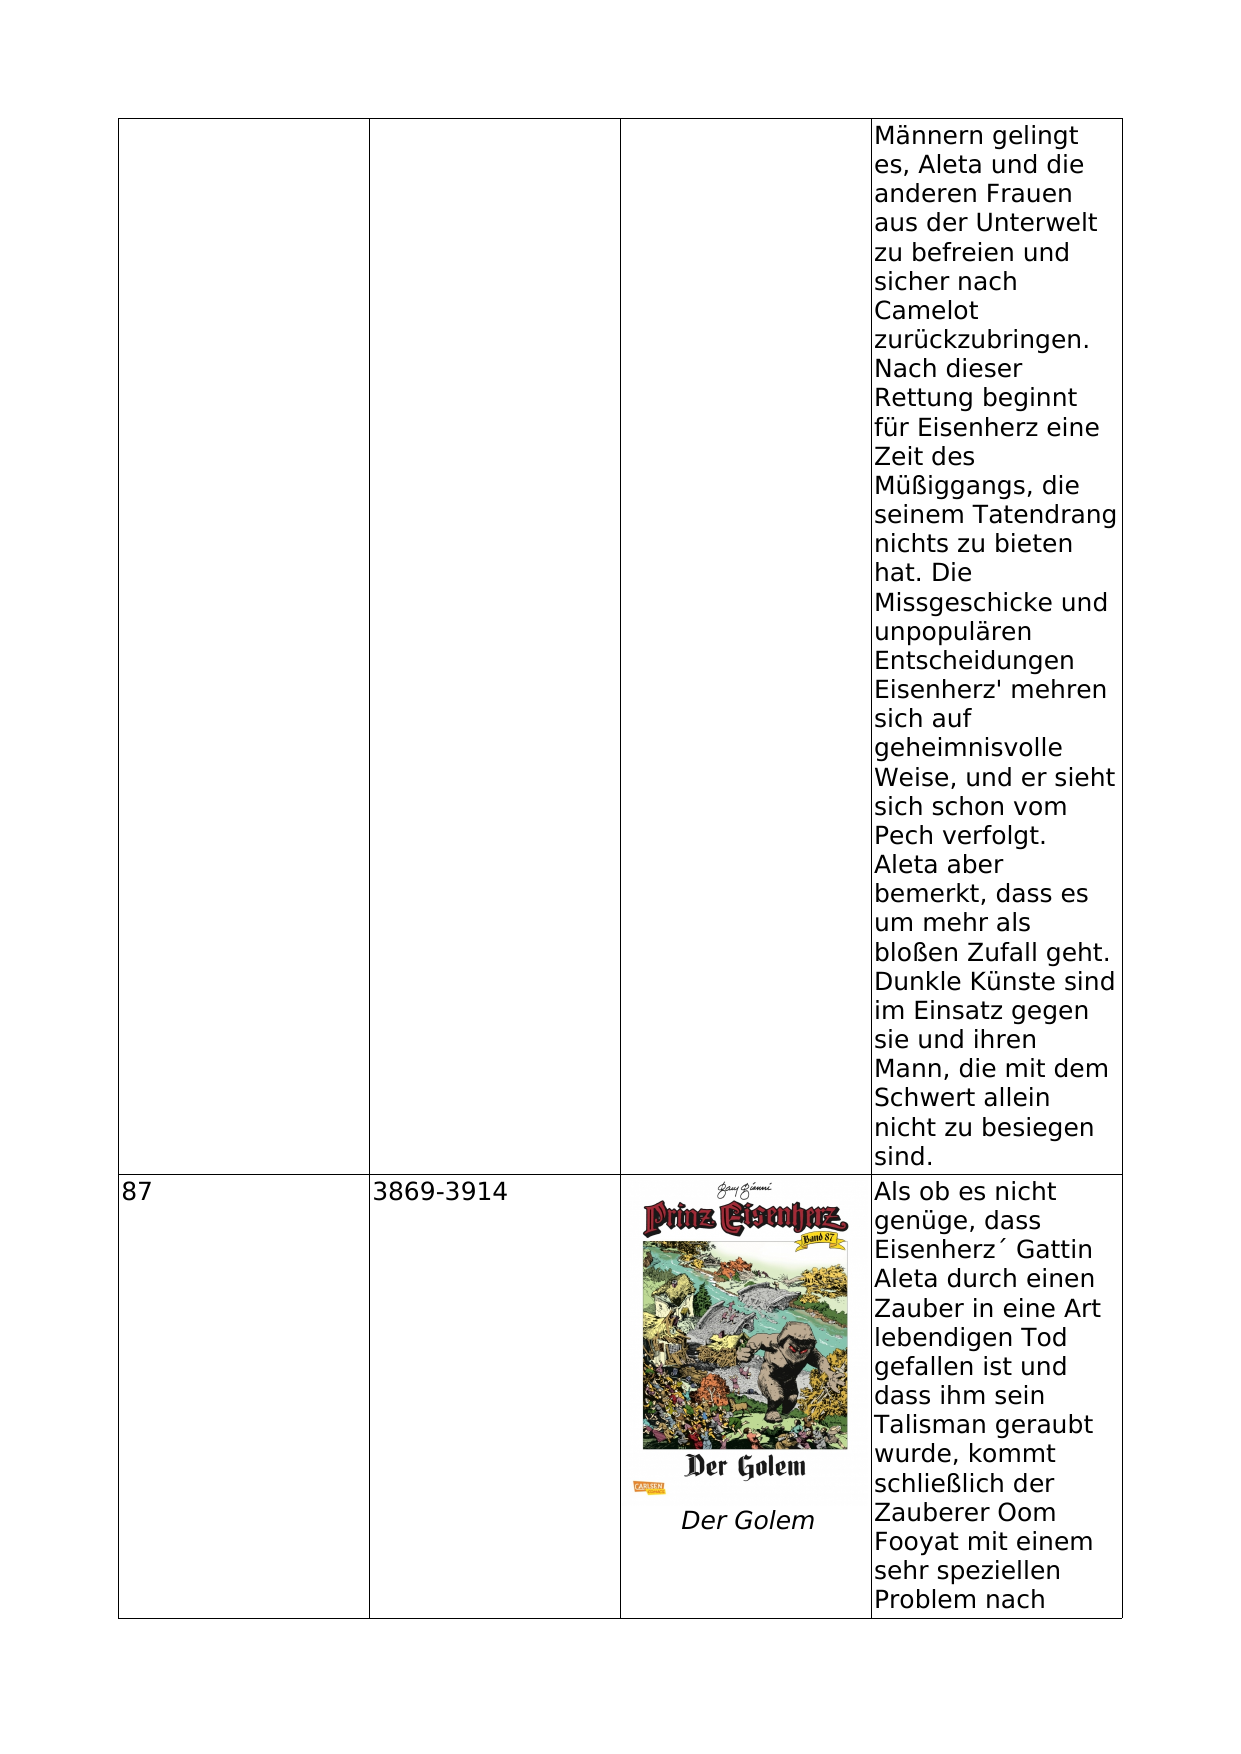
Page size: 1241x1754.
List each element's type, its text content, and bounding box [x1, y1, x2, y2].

table_cell [119, 119, 369, 1174]
table_cell 3869-3914 [370, 1175, 620, 1617]
table_cell [621, 119, 871, 1174]
table_cell [621, 1175, 871, 1617]
picture [622, 1177, 869, 1506]
table_cell [370, 119, 620, 1174]
table_cell Als ob es nicht genüge, dass Eisenherz´ Gattin Aleta durch einen Zauber in eine Art lebendigen Tod gefallen ist und dass ihm sein Talisman geraubt wurde, kommt schließlich der Zauberer Oom Fooyat mit einem sehr speziellen Problem nach [872, 1175, 1122, 1617]
table_cell 87 [119, 1175, 369, 1617]
table_cell Männern gelingt es, Aleta und die anderen Frauen aus der Unterwelt zu befreien und sicher nach Camelot zurückzubringen. Nach dieser Rettung beginnt für Eisenherz eine Zeit des Müßiggangs, die seinem Tatendrang nichts zu bieten hat. Die Missgeschicke und unpopulären Entscheidungen Eisenherz' mehren sich auf geheimnisvolle Weise, und er sieht sich schon vom Pech verfolgt. Aleta aber bemerkt, dass es um mehr als bloßen Zufall geht. Dunkle Künste sind im Einsatz gegen sie und ihren Mann, die mit dem Schwert allein nicht zu besiegen sind. [872, 119, 1122, 1174]
